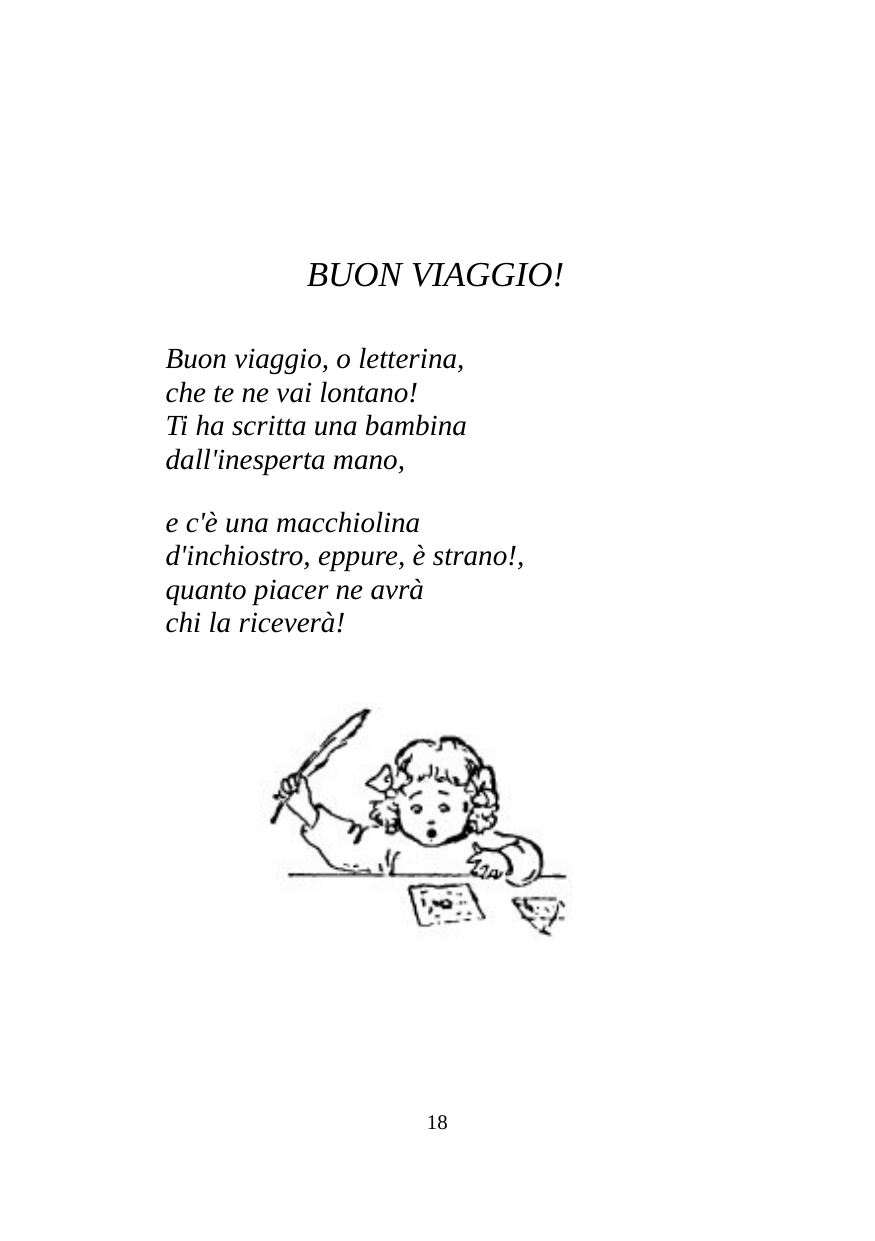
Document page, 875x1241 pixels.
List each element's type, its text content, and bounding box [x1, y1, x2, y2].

subtitle BUON VIAGGIO! [106, 254, 768, 294]
text e c'è una macchiolina d'inchiostro, eppure, è strano!, quanto piacer ne avrà chi la riceverà! [165, 505, 768, 639]
picture [259, 702, 573, 939]
text Buon viaggio, o letterina, che te ne vai lontano! Ti ha scritta una bambina dall'inesperta mano, [165, 341, 768, 476]
